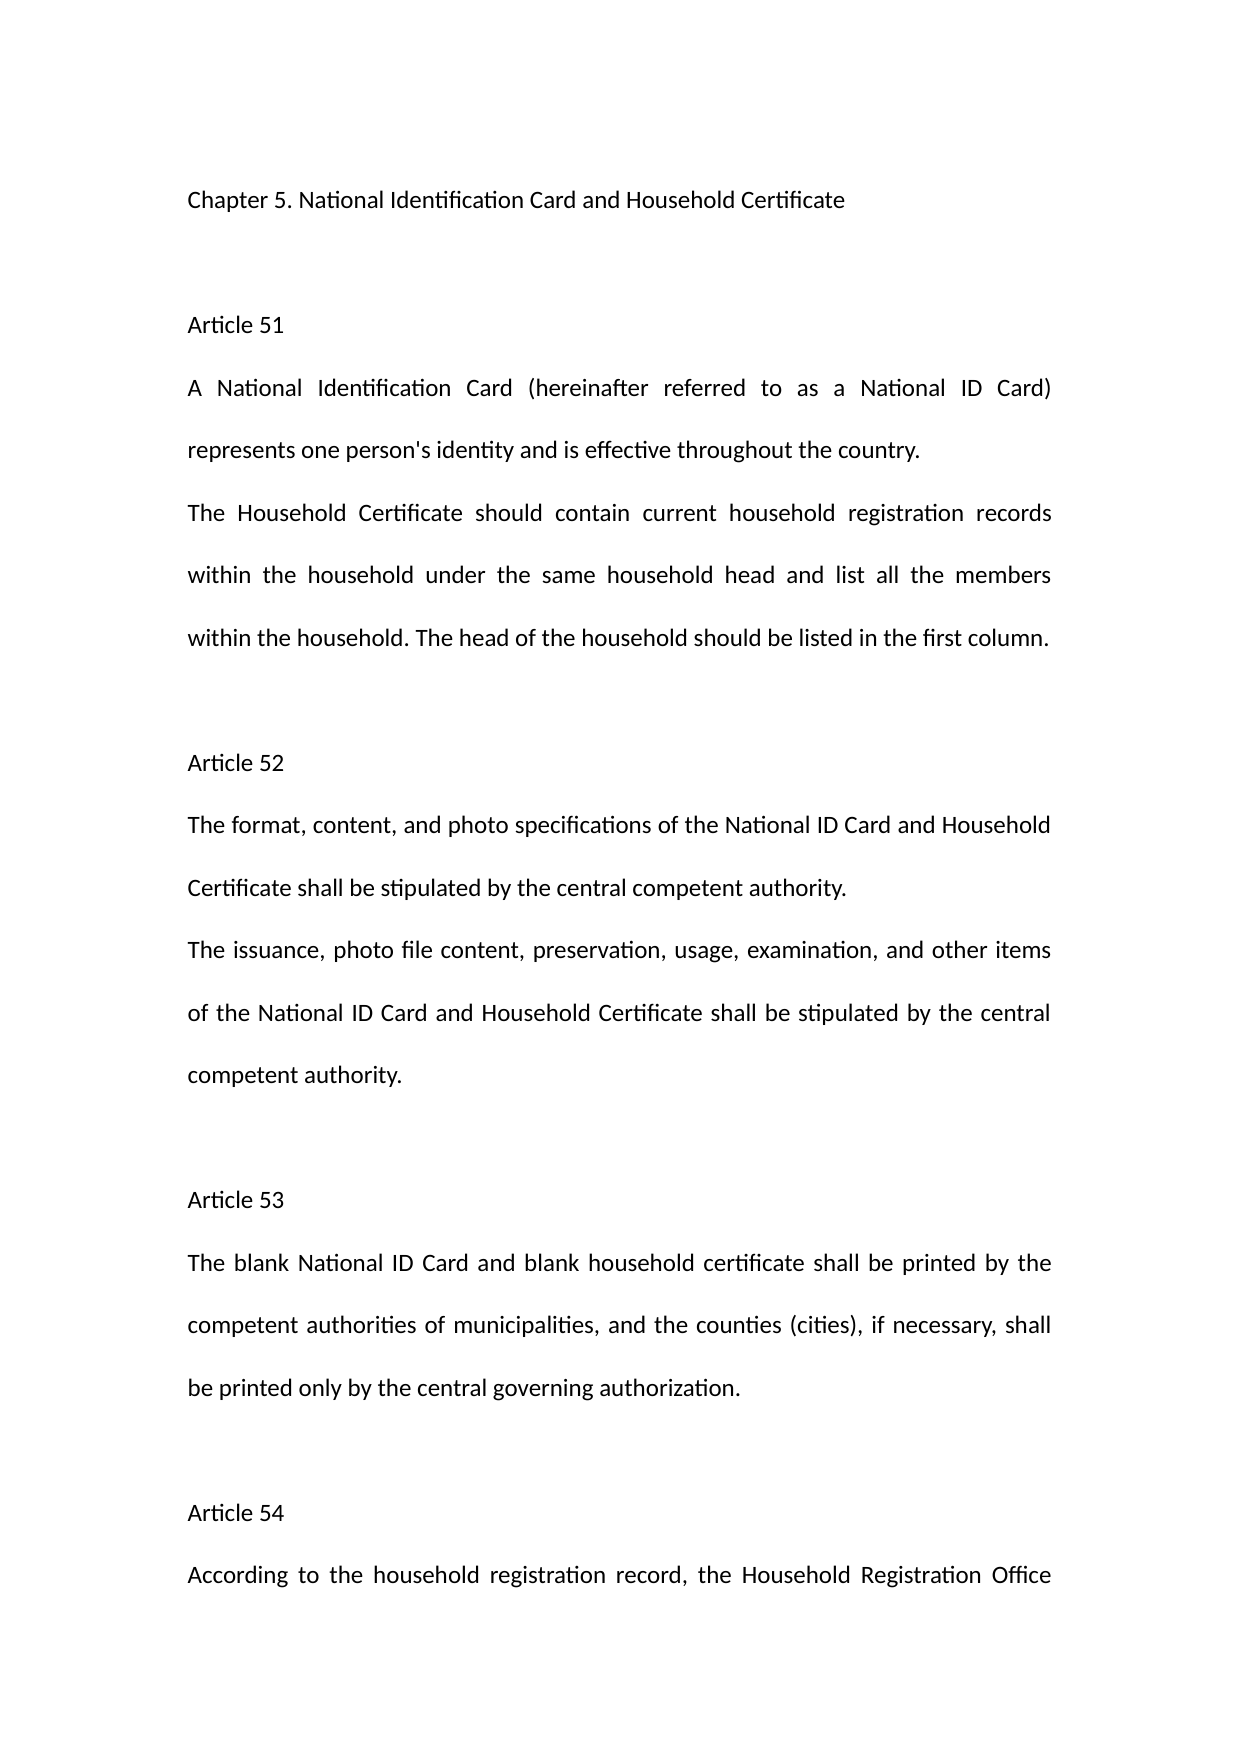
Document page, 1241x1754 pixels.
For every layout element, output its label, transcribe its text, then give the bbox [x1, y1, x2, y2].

text According to the household registration record, the Household Registration Office [187, 1533, 1053, 1596]
text Article 51 [187, 283, 1053, 346]
text A National Identification Card (hereinafter referred to as a National ID Card) represents one person's identity and is effective throughout the country. [187, 346, 1053, 471]
text The issuance, photo file content, preservation, usage, examination, and other items of the National ID Card and Household Certificate shall be stipulated by the central competent authority. [187, 908, 1053, 1096]
text Article 52 [187, 721, 1053, 783]
text The Household Certificate should contain current household registration records within the household under the same household head and list all the members within the household. The head of the household should be listed in the first column. [187, 471, 1053, 658]
text The format, content, and photo specifications of the National ID Card and Household Certificate shall be stipulated by the central competent authority. [187, 783, 1053, 908]
text Chapter 5. National Identification Card and Household Certificate [187, 158, 1053, 221]
text Article 54 [187, 1471, 1053, 1533]
text The blank National ID Card and blank household certificate shall be printed by the competent authorities of municipalities, and the counties (cities), if necessary, shall be printed only by the central governing authorization. [187, 1221, 1053, 1408]
text Article 53 [187, 1158, 1053, 1221]
